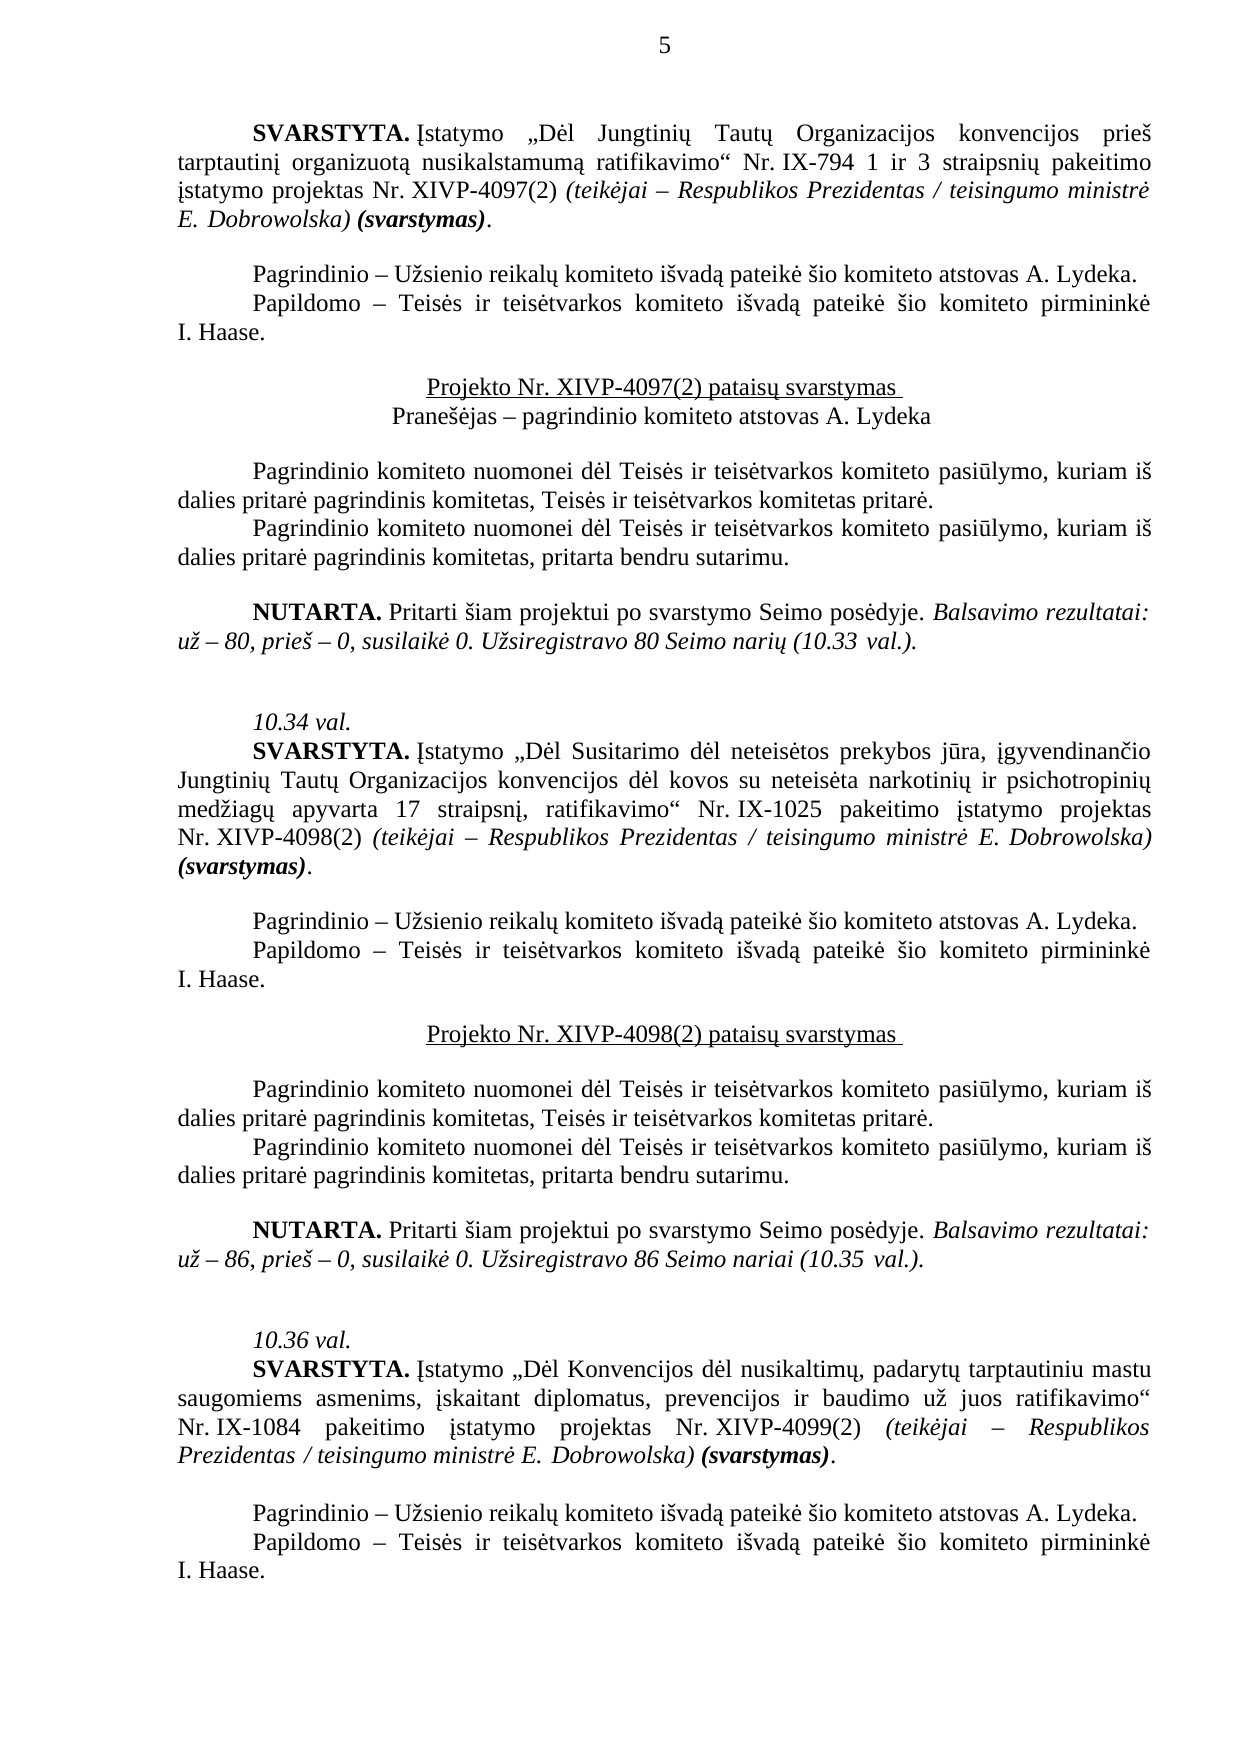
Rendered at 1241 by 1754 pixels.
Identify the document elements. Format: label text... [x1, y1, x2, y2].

text NUTARTA. Pritarti šiam projektui po svarstymo Seimo posėdyje. Balsavimo rezultatai: už – 80, prieš – 0, susilaikė 0. Užsiregistravo 80 Seimo narių (10.33 val.). [177, 597, 1152, 655]
text SVARSTYTA. Įstatymo „Dėl Konvencijos dėl nusikaltimų, padarytų tarptautiniu mastu saugomiems asmenims, įskaitant diplomatus, prevencijos ir baudimo už juos ratifikavimo“ Nr. IX-1084 pakeitimo įstatymo projektas Nr. XIVP-4099(2) (teikėjai – Respublikos Prezidentas / teisingumo ministrė E. Dobrowolska) (svarstymas). [177, 1354, 1152, 1469]
text SVARSTYTA. Įstatymo „Dėl Susitarimo dėl neteisėtos prekybos jūra, įgyvendinančio Jungtinių Tautų Organizacijos konvencijos dėl kovos su neteisėta narkotinių ir psichotropinių medžiagų apyvarta 17 straipsnį, ratifikavimo“ Nr. IX-1025 pakeitimo įstatymo projektas Nr. XIVP-4098(2) (teikėjai – Respublikos Prezidentas / teisingumo ministrė E. Dobrowolska) (svarstymas). [177, 736, 1152, 880]
text 10.36 val. [177, 1326, 1152, 1354]
text Pagrindinio komiteto nuomonei dėl Teisės ir teisėtvarkos komiteto pasiūlymo, kuriam iš dalies pritarė pagrindinis komitetas, pritarta bendru sutarimu. [177, 1132, 1152, 1189]
text Papildomo – Teisės ir teisėtvarkos komiteto išvadą pateikė šio komiteto pirmininkė I. Haase. [177, 1527, 1152, 1584]
text Pagrindinio komiteto nuomonei dėl Teisės ir teisėtvarkos komiteto pasiūlymo, kuriam iš dalies pritarė pagrindinis komitetas, Teisės ir teisėtvarkos komitetas pritarė. [177, 456, 1152, 513]
text Pagrindinio – Užsienio reikalų komiteto išvadą pateikė šio komiteto atstovas A. Lydeka. [177, 259, 1152, 288]
text Pranešėjas – pagrindinio komiteto atstovas A. Lydeka [177, 401, 1152, 429]
text NUTARTA. Pritarti šiam projektui po svarstymo Seimo posėdyje. Balsavimo rezultatai: už – 86, prieš – 0, susilaikė 0. Užsiregistravo 86 Seimo nariai (10.35 val.). [177, 1215, 1152, 1273]
text Pagrindinio – Užsienio reikalų komiteto išvadą pateikė šio komiteto atstovas A. Lydeka. [177, 1498, 1152, 1527]
text Papildomo – Teisės ir teisėtvarkos komiteto išvadą pateikė šio komiteto pirmininkė I. Haase. [177, 935, 1152, 993]
text SVARSTYTA. Įstatymo „Dėl Jungtinių Tautų Organizacijos konvencijos prieš tarptautinį organizuotą nusikalstamumą ratifikavimo“ Nr. IX-794 1 ir 3 straipsnių pakeitimo įstatymo projektas Nr. XIVP-4097(2) (teikėjai – Respublikos Prezidentas / teisingumo ministrė E. Dobrowolska) (svarstymas). [177, 118, 1152, 233]
text Papildomo – Teisės ir teisėtvarkos komiteto išvadą pateikė šio komiteto pirmininkė I. Haase. [177, 288, 1152, 346]
text Projekto Nr. XIVP-4097(2) pataisų svarstymas [177, 372, 1152, 401]
text Projekto Nr. XIVP-4098(2) pataisų svarstymas [177, 1019, 1152, 1048]
text Pagrindinio – Užsienio reikalų komiteto išvadą pateikė šio komiteto atstovas A. Lydeka. [177, 906, 1152, 935]
text 10.34 val. [177, 707, 1152, 736]
text Pagrindinio komiteto nuomonei dėl Teisės ir teisėtvarkos komiteto pasiūlymo, kuriam iš dalies pritarė pagrindinis komitetas, Teisės ir teisėtvarkos komitetas pritarė. [177, 1074, 1152, 1132]
text Pagrindinio komiteto nuomonei dėl Teisės ir teisėtvarkos komiteto pasiūlymo, kuriam iš dalies pritarė pagrindinis komitetas, pritarta bendru sutarimu. [177, 513, 1152, 571]
